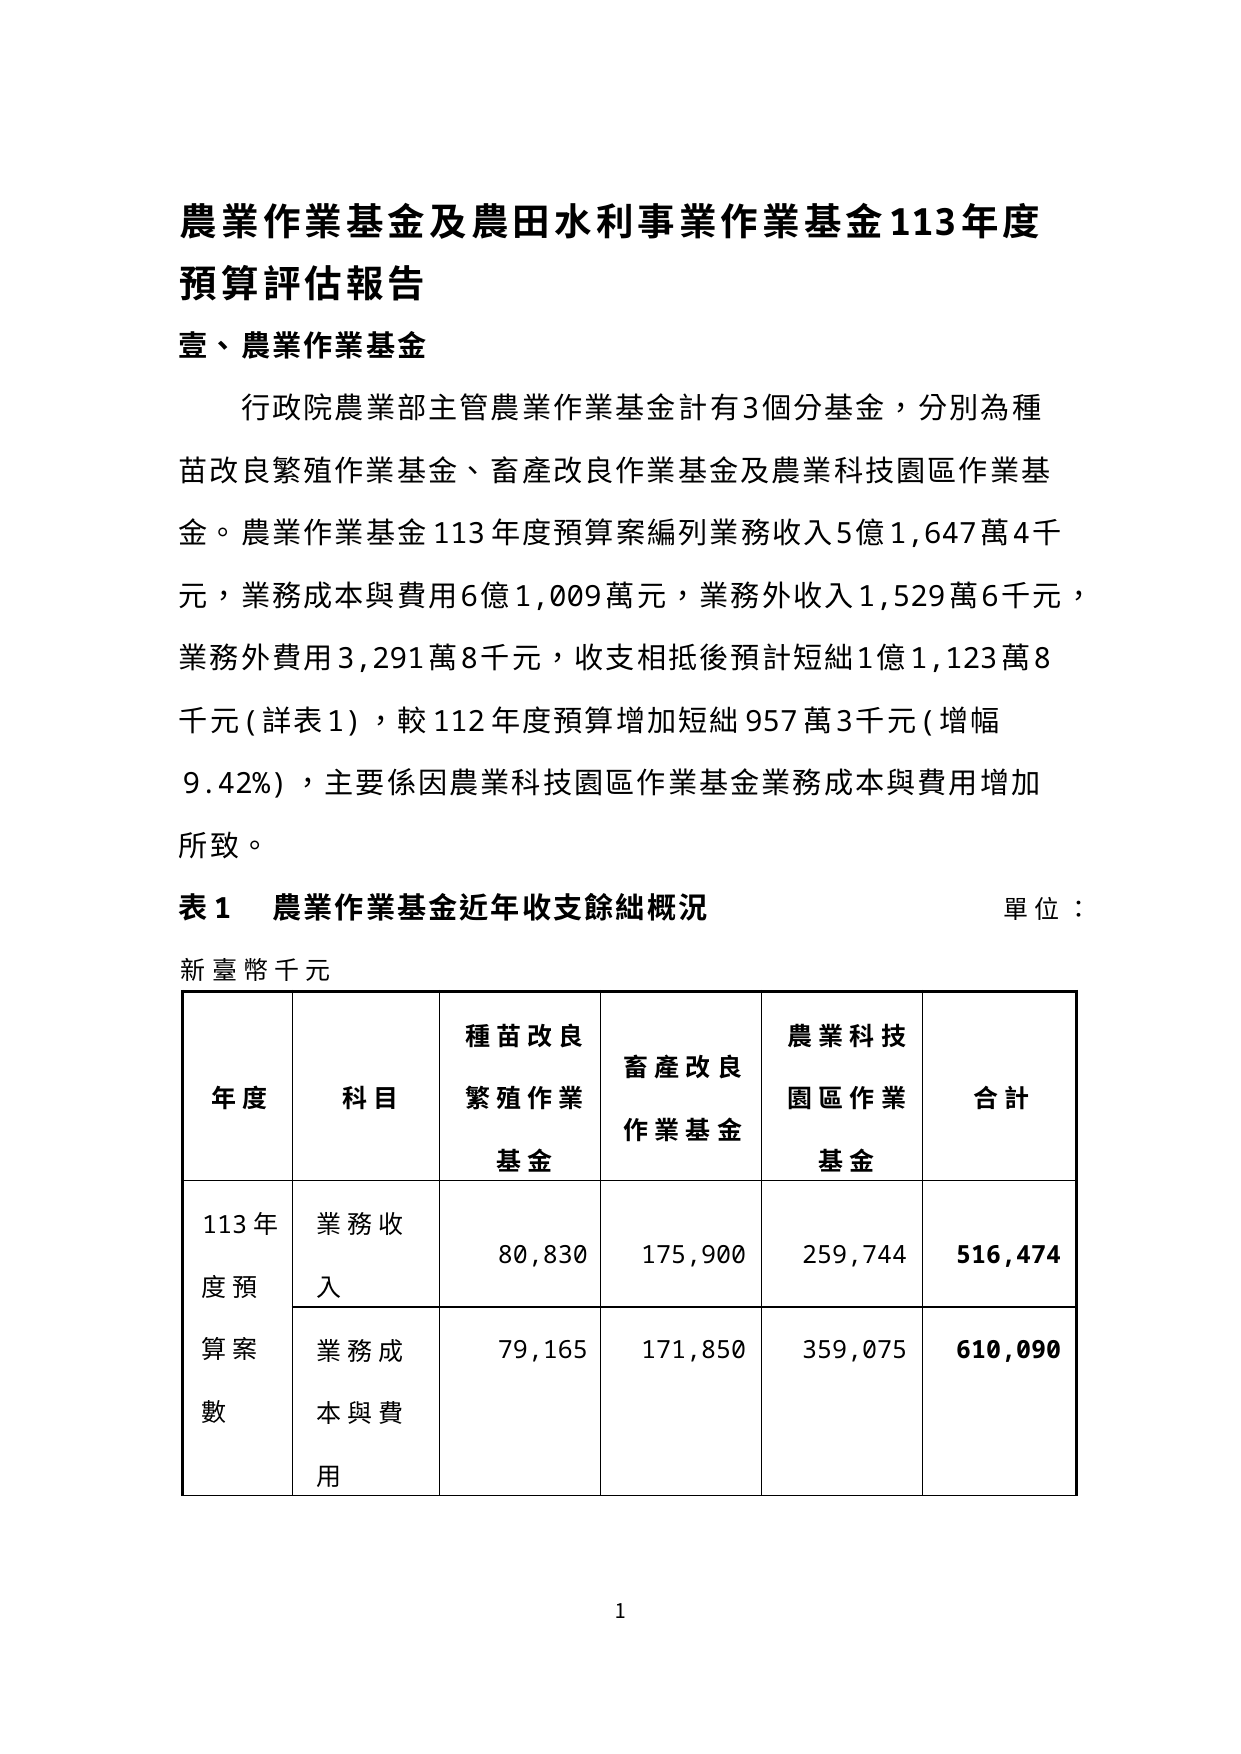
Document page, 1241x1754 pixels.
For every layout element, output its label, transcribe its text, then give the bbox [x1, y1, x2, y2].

table_cell 175,900 [601, 1181, 761, 1306]
table_header 合計 [923, 993, 1075, 1180]
text 表1 農業作業基金近年收支餘絀概況 單位：新臺幣千元 [177, 865, 1063, 990]
table_cell 171,850 [601, 1308, 761, 1495]
table_cell 610,090 [923, 1308, 1075, 1495]
table_cell 359,075 [762, 1308, 922, 1495]
table_header 種苗改良繁殖作業基金 [440, 993, 600, 1180]
table_cell 113年度預算案數 [184, 1181, 292, 1495]
text 壹、農業作業基金 [177, 302, 1063, 365]
table_cell 業務成本與費用 [293, 1308, 439, 1495]
table_cell 80,830 [440, 1181, 600, 1306]
table_cell 259,744 [762, 1181, 922, 1306]
table_cell 516,474 [923, 1181, 1075, 1306]
table_header 科目 [293, 993, 439, 1180]
text 農業作業基金及農田水利事業作業基金113年度預算評估報告 [177, 177, 1063, 302]
table_cell 79,165 [440, 1308, 600, 1495]
table_header 畜產改良作業基金 [601, 993, 761, 1180]
table_header 農業科技園區作業基金 [762, 993, 922, 1180]
table_cell 業務收入 [293, 1181, 439, 1306]
text 行政院農業部主管農業作業基金計有3個分基金，分別為種苗改良繁殖作業基金、畜產改良作業基金及農業科技園區作業基金。農業作業基金113年度預算案編列業務收入5億1,647萬4千元，業務成本與費用6億1,009萬元，業務外收入1,529萬6千元，業務外費用3,291萬8千元，收支相抵後預計短絀1億1,123萬8千元(詳表1)，較112年度預算增加短絀957萬3千元(增幅9.42%)，主要係因農業科技園區作業基金業務成本與費用增加所致。 [177, 365, 1063, 865]
table_header 年度 [184, 993, 292, 1180]
